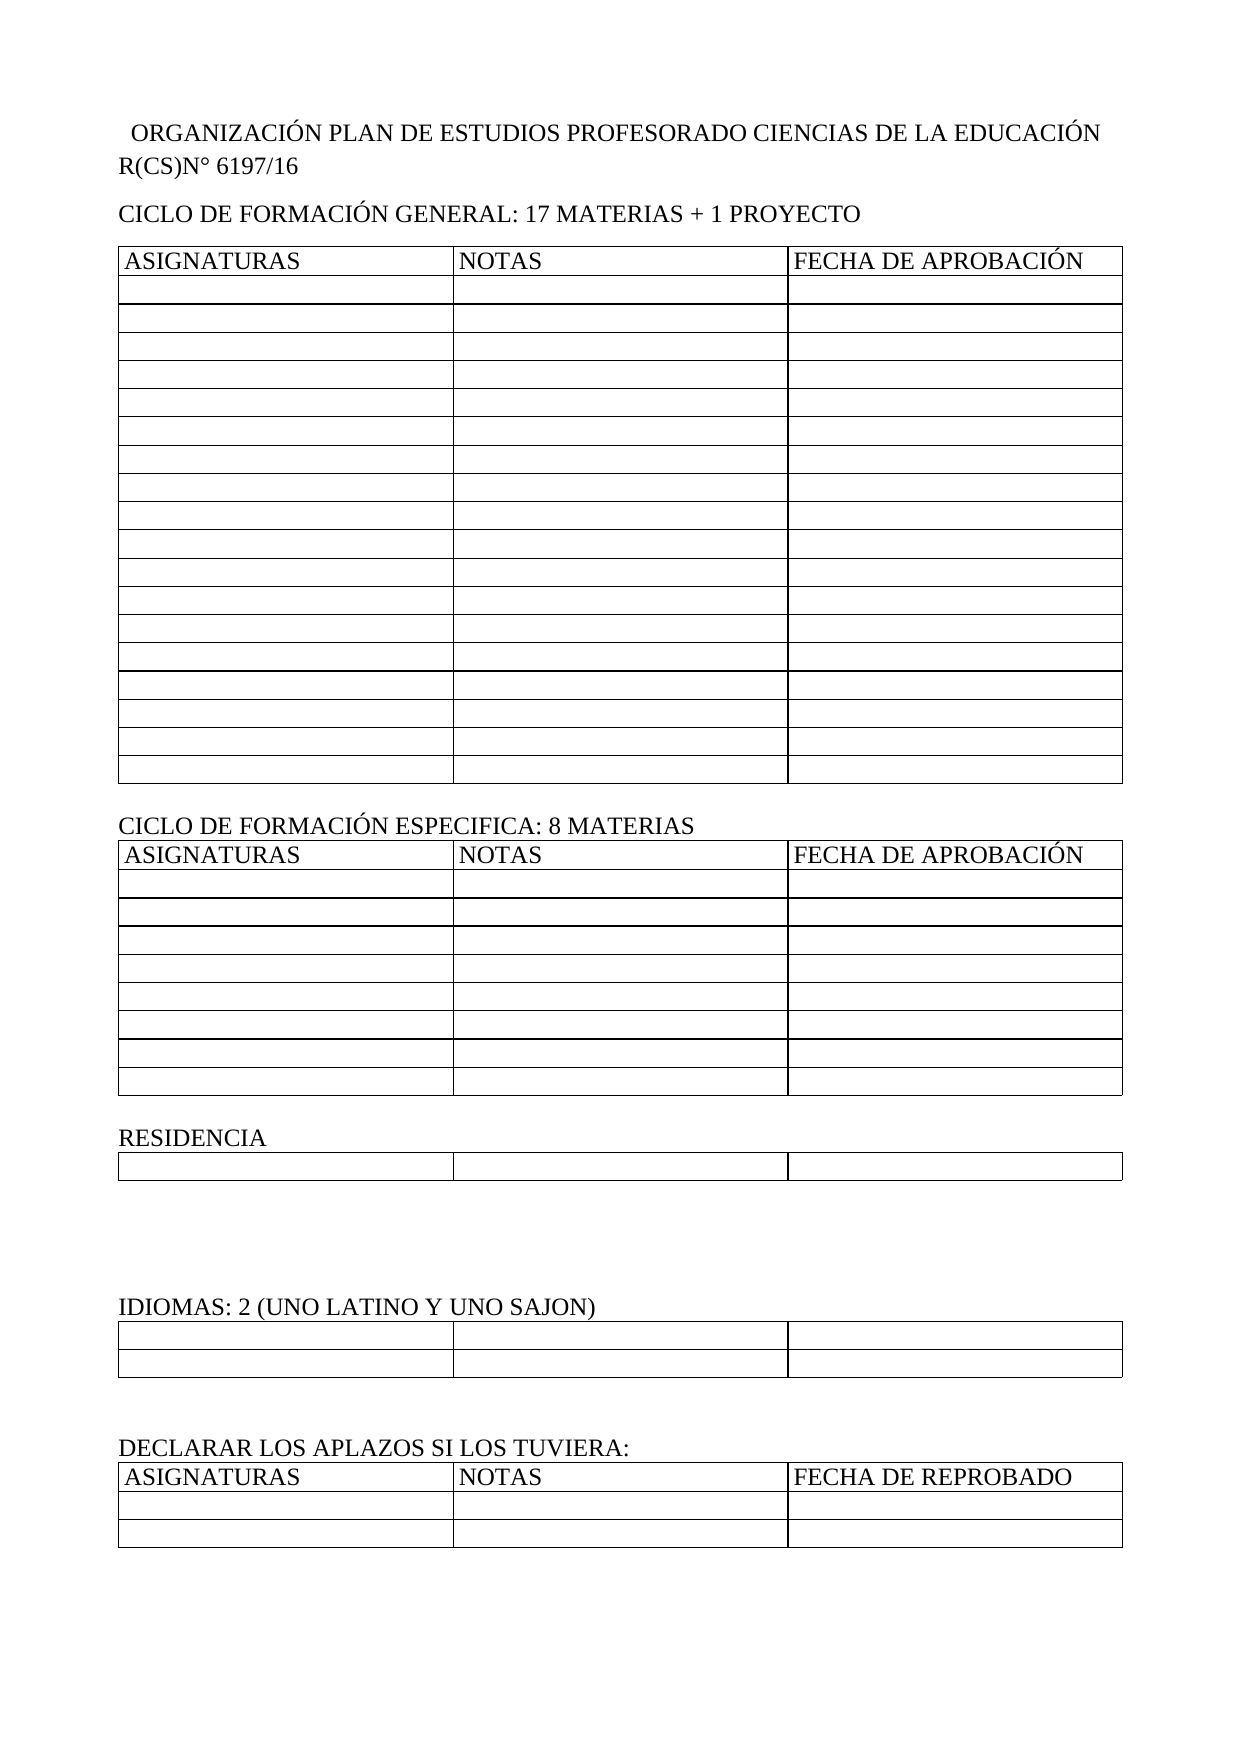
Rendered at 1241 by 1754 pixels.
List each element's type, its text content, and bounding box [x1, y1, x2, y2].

table_cell [119, 643, 453, 670]
table_cell [789, 1068, 1122, 1095]
table_cell [789, 672, 1122, 699]
table_cell [454, 1068, 787, 1095]
table_cell [789, 1011, 1122, 1038]
table_cell [454, 615, 787, 642]
table_cell [454, 955, 787, 982]
table_cell [454, 700, 787, 727]
table_cell [789, 1492, 1122, 1519]
table_cell [119, 530, 453, 558]
table_header ASIGNATURAS [119, 841, 453, 869]
table_cell [789, 927, 1122, 954]
table_cell [789, 389, 1122, 416]
table_header [454, 1153, 787, 1180]
table_cell [789, 983, 1122, 1010]
table_cell [789, 615, 1122, 642]
table_cell [454, 1520, 787, 1547]
table_cell [454, 559, 787, 586]
table_cell [119, 474, 453, 501]
table_cell [119, 1011, 453, 1038]
table_cell [119, 1492, 453, 1519]
table_cell [454, 474, 787, 501]
table_header NOTAS [454, 247, 787, 275]
table_cell [119, 615, 453, 642]
table_cell [789, 502, 1122, 529]
table_header [119, 1322, 453, 1349]
text CICLO DE FORMACIÓN ESPECIFICA: 8 MATERIAS [118, 811, 1122, 840]
table_cell [454, 927, 787, 954]
table_cell [119, 305, 453, 332]
table_cell [789, 899, 1122, 925]
table_cell [789, 870, 1122, 897]
table_cell [454, 530, 787, 558]
table_cell [119, 276, 453, 303]
table_cell [454, 502, 787, 529]
table_cell [789, 530, 1122, 558]
table_cell [789, 955, 1122, 982]
table_cell [119, 1068, 453, 1095]
text CICLO DE FORMACIÓN GENERAL: 17 MATERIAS + 1 PROYECTO [118, 199, 1122, 227]
table_cell [119, 983, 453, 1010]
table_cell [119, 417, 453, 445]
table_cell [789, 276, 1122, 303]
table_cell [119, 756, 453, 783]
table_cell [119, 389, 453, 416]
table_cell [454, 1040, 787, 1067]
table_cell [789, 700, 1122, 727]
table_cell [119, 446, 453, 473]
text ORGANIZACIÓN PLAN DE ESTUDIOS PROFESORADO CIENCIAS DE LA EDUCACIÓN R(CS)N° 6197/16 [118, 118, 1122, 180]
table_header [789, 1322, 1122, 1349]
table_header NOTAS [454, 1463, 787, 1491]
table_cell [789, 1350, 1122, 1377]
table_cell [454, 446, 787, 473]
table_cell [454, 728, 787, 755]
table_cell [789, 643, 1122, 670]
table_cell [789, 756, 1122, 783]
table_cell [119, 728, 453, 755]
table_cell [789, 1520, 1122, 1547]
table_cell [789, 305, 1122, 332]
table_cell [789, 587, 1122, 614]
table_cell [789, 446, 1122, 473]
table_cell [789, 361, 1122, 388]
table_header [454, 1322, 787, 1349]
table_header [119, 1153, 453, 1180]
table_cell [789, 333, 1122, 360]
table_cell [789, 728, 1122, 755]
text DECLARAR LOS APLAZOS SI LOS TUVIERA: [118, 1433, 1122, 1462]
table_cell [454, 643, 787, 670]
table_cell [454, 333, 787, 360]
text RESIDENCIA [118, 1123, 1122, 1152]
table_header ASIGNATURAS [119, 247, 453, 275]
table_cell [119, 700, 453, 727]
table_header [789, 1153, 1122, 1180]
table_cell [454, 417, 787, 445]
table_cell [119, 333, 453, 360]
table_cell [119, 587, 453, 614]
table_cell [789, 474, 1122, 501]
table_header FECHA DE APROBACIÓN [789, 247, 1122, 275]
text IDIOMAS: 2 (UNO LATINO Y UNO SAJON) [118, 1292, 1122, 1321]
table_cell [119, 361, 453, 388]
table_cell [454, 899, 787, 925]
table_cell [454, 756, 787, 783]
table_cell [454, 1350, 787, 1377]
table_cell [119, 1040, 453, 1067]
table_cell [119, 955, 453, 982]
table_cell [454, 1492, 787, 1519]
table_header FECHA DE APROBACIÓN [789, 841, 1122, 869]
table_cell [789, 417, 1122, 445]
table_header NOTAS [454, 841, 787, 869]
table_cell [119, 672, 453, 699]
table_cell [454, 361, 787, 388]
table_cell [454, 389, 787, 416]
table_cell [119, 1350, 453, 1377]
table_cell [789, 1040, 1122, 1067]
table_header FECHA DE REPROBADO [789, 1463, 1122, 1491]
table_header ASIGNATURAS [119, 1463, 453, 1491]
table_cell [119, 899, 453, 925]
table_cell [454, 870, 787, 897]
table_cell [119, 870, 453, 897]
table_cell [454, 587, 787, 614]
table_cell [119, 559, 453, 586]
table_cell [454, 672, 787, 699]
table_cell [454, 1011, 787, 1038]
table_cell [119, 502, 453, 529]
table_cell [454, 276, 787, 303]
table_cell [119, 1520, 453, 1547]
table_cell [454, 983, 787, 1010]
table_cell [789, 559, 1122, 586]
table_cell [119, 927, 453, 954]
table_cell [454, 305, 787, 332]
